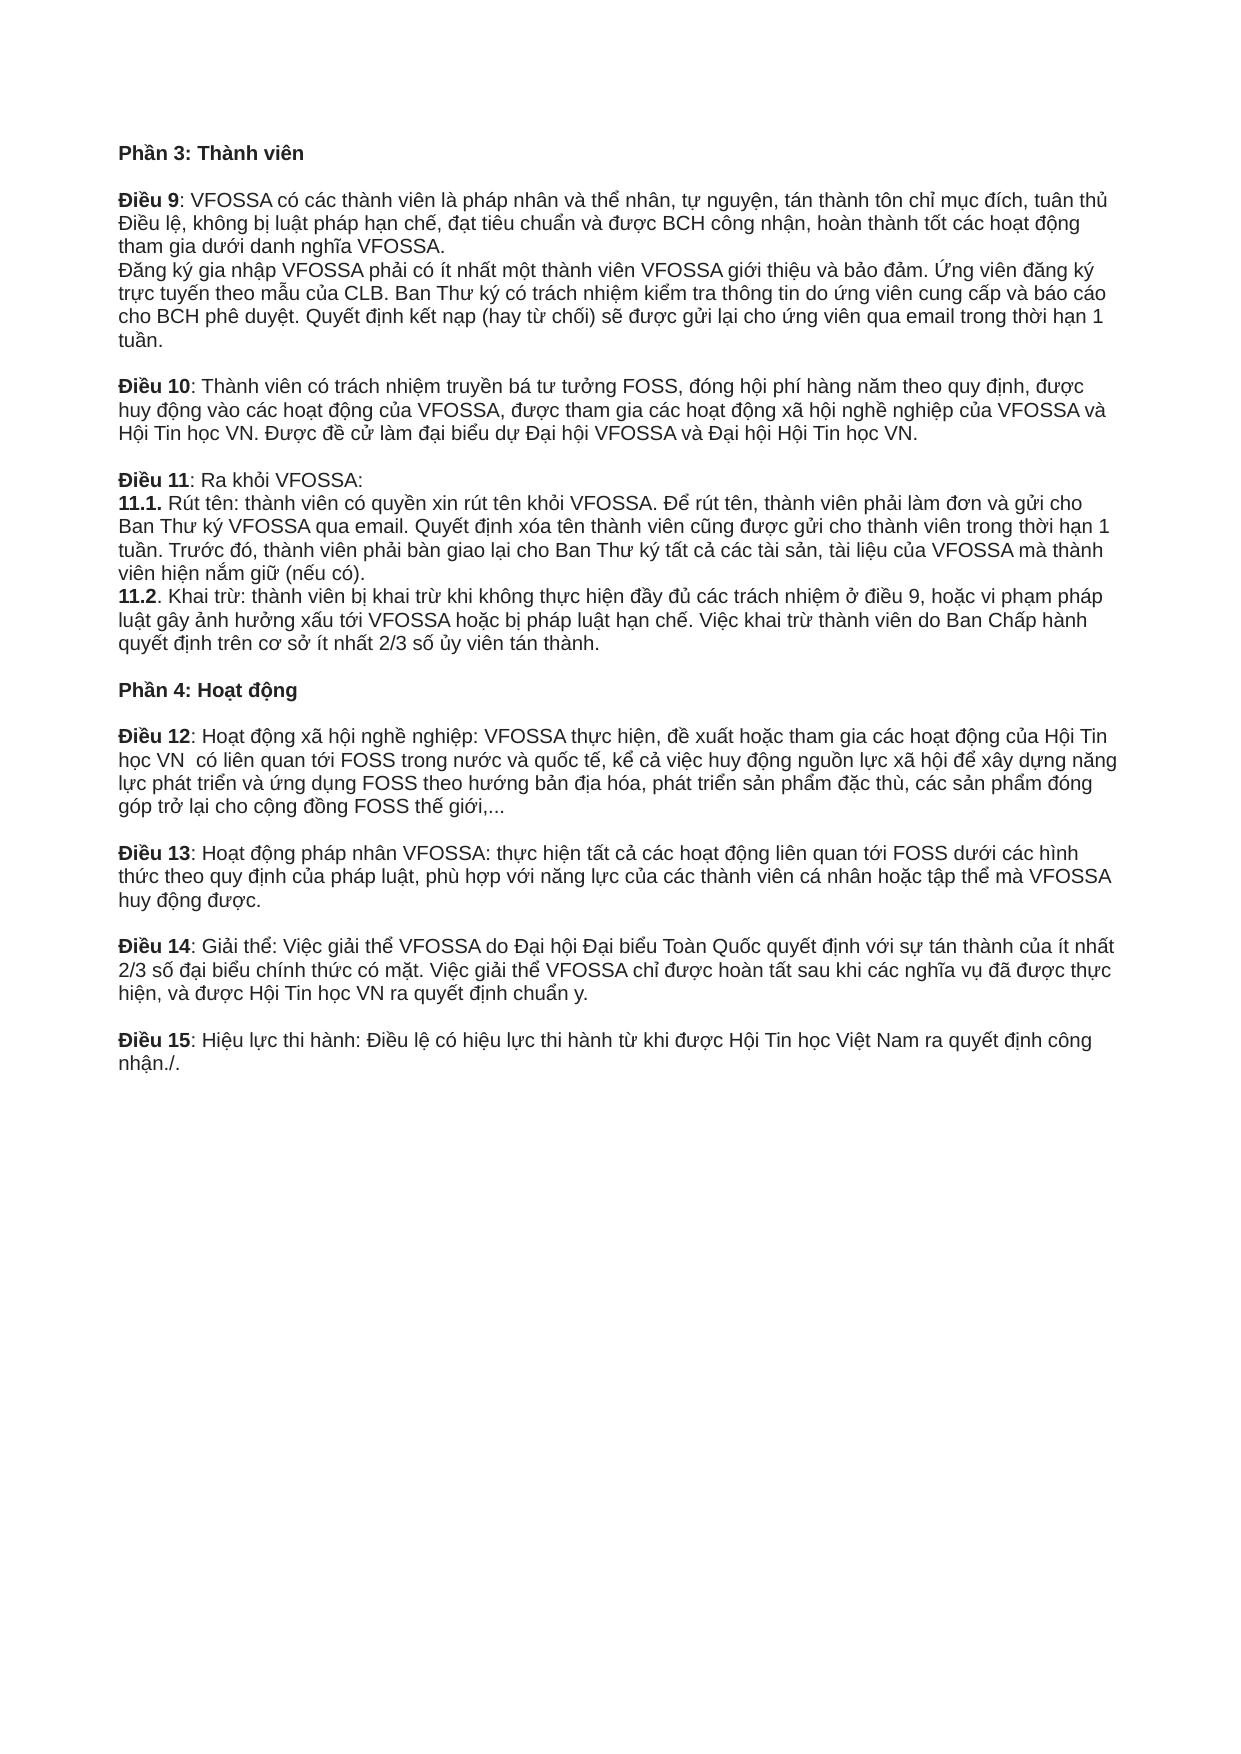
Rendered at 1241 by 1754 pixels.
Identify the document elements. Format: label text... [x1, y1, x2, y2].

text Điều 13: Hoạt động pháp nhân VFOSSA: thực hiện tất cả các hoạt động liên quan tới FOSS dưới các hình thức theo quy định của pháp luật, phù hợp với năng lực của các thành viên cá nhân hoặc tập thể mà VFOSSA huy động được. [118, 841, 1122, 911]
text 11.2. Khai trừ: thành viên bị khai trừ khi không thực hiện đầy đủ các trách nhiệm ở điều 9, hoặc vi phạm pháp luật gây ảnh hưởng xấu tới VFOSSA hoặc bị pháp luật hạn chế. Việc khai trừ thành viên do Ban Chấp hành quyết định trên cơ sở ít nhất 2/3 số ủy viên tán thành. [118, 585, 1122, 655]
text Điều 10: Thành viên có trách nhiệm truyền bá tư tưởng FOSS, đóng hội phí hàng năm theo quy định, được huy động vào các hoạt động của VFOSSA, được tham gia các hoạt động xã hội nghề nghiệp của VFOSSA và Hội Tin học VN. Được đề cử làm đại biểu dự Đại hội VFOSSA và Đại hội Hội Tin học VN. [118, 375, 1122, 445]
text Điều 9: VFOSSA có các thành viên là pháp nhân và thể nhân, tự nguyện, tán thành tôn chỉ mục đích, tuân thủ Điều lệ, không bị luật pháp hạn chế, đạt tiêu chuẩn và được BCH công nhận, hoàn thành tốt các hoạt động tham gia dưới danh nghĩa VFOSSA. [118, 188, 1122, 258]
text Điều 11: Ra khỏi VFOSSA: [118, 468, 1122, 491]
text Điều 14: Giải thể: Việc giải thể VFOSSA do Đại hội Đại biểu Toàn Quốc quyết định với sự tán thành của ít nhất 2/3 số đại biểu chính thức có mặt. Việc giải thể VFOSSA chỉ được hoàn tất sau khi các nghĩa vụ đã được thực hiện, và được Hội Tin học VN ra quyết định chuẩn y. [118, 935, 1122, 1005]
text Điều 15: Hiệu lực thi hành: Điều lệ có hiệu lực thi hành từ khi được Hội Tin học Việt Nam ra quyết định công nhận./. [118, 1028, 1122, 1075]
text Điều 12: Hoạt động xã hội nghề nghiệp: VFOSSA thực hiện, đề xuất hoặc tham gia các hoạt động của Hội Tin học VN có liên quan tới FOSS trong nước và quốc tế, kể cả việc huy động nguồn lực xã hội để xây dựng năng lực phát triển và ứng dụng FOSS theo hướng bản địa hóa, phát triển sản phẩm đặc thù, các sản phẩm đóng góp trở lại cho cộng đồng FOSS thế giới,... [118, 725, 1122, 818]
text Đăng ký gia nhập VFOSSA phải có ít nhất một thành viên VFOSSA giới thiệu và bảo đảm. Ứng viên đăng ký trực tuyến theo mẫu của CLB. Ban Thư ký có trách nhiệm kiểm tra thông tin do ứng viên cung cấp và báo cáo cho BCH phê duyệt. Quyết định kết nạp (hay từ chối) sẽ được gửi lại cho ứng viên qua email trong thời hạn 1 tuần. [118, 258, 1122, 375]
text Phần 4: Hoạt động [118, 678, 1122, 701]
text Phần 3: Thành viên [118, 141, 1122, 165]
text 11.1. Rút tên: thành viên có quyền xin rút tên khỏi VFOSSA. Để rút tên, thành viên phải làm đơn và gửi cho Ban Thư ký VFOSSA qua email. Quyết định xóa tên thành viên cũng được gửi cho thành viên trong thời hạn 1 tuần. Trước đó, thành viên phải bàn giao lại cho Ban Thư ký tất cả các tài sản, tài liệu của VFOSSA mà thành viên hiện nắm giữ (nếu có). [118, 491, 1122, 585]
